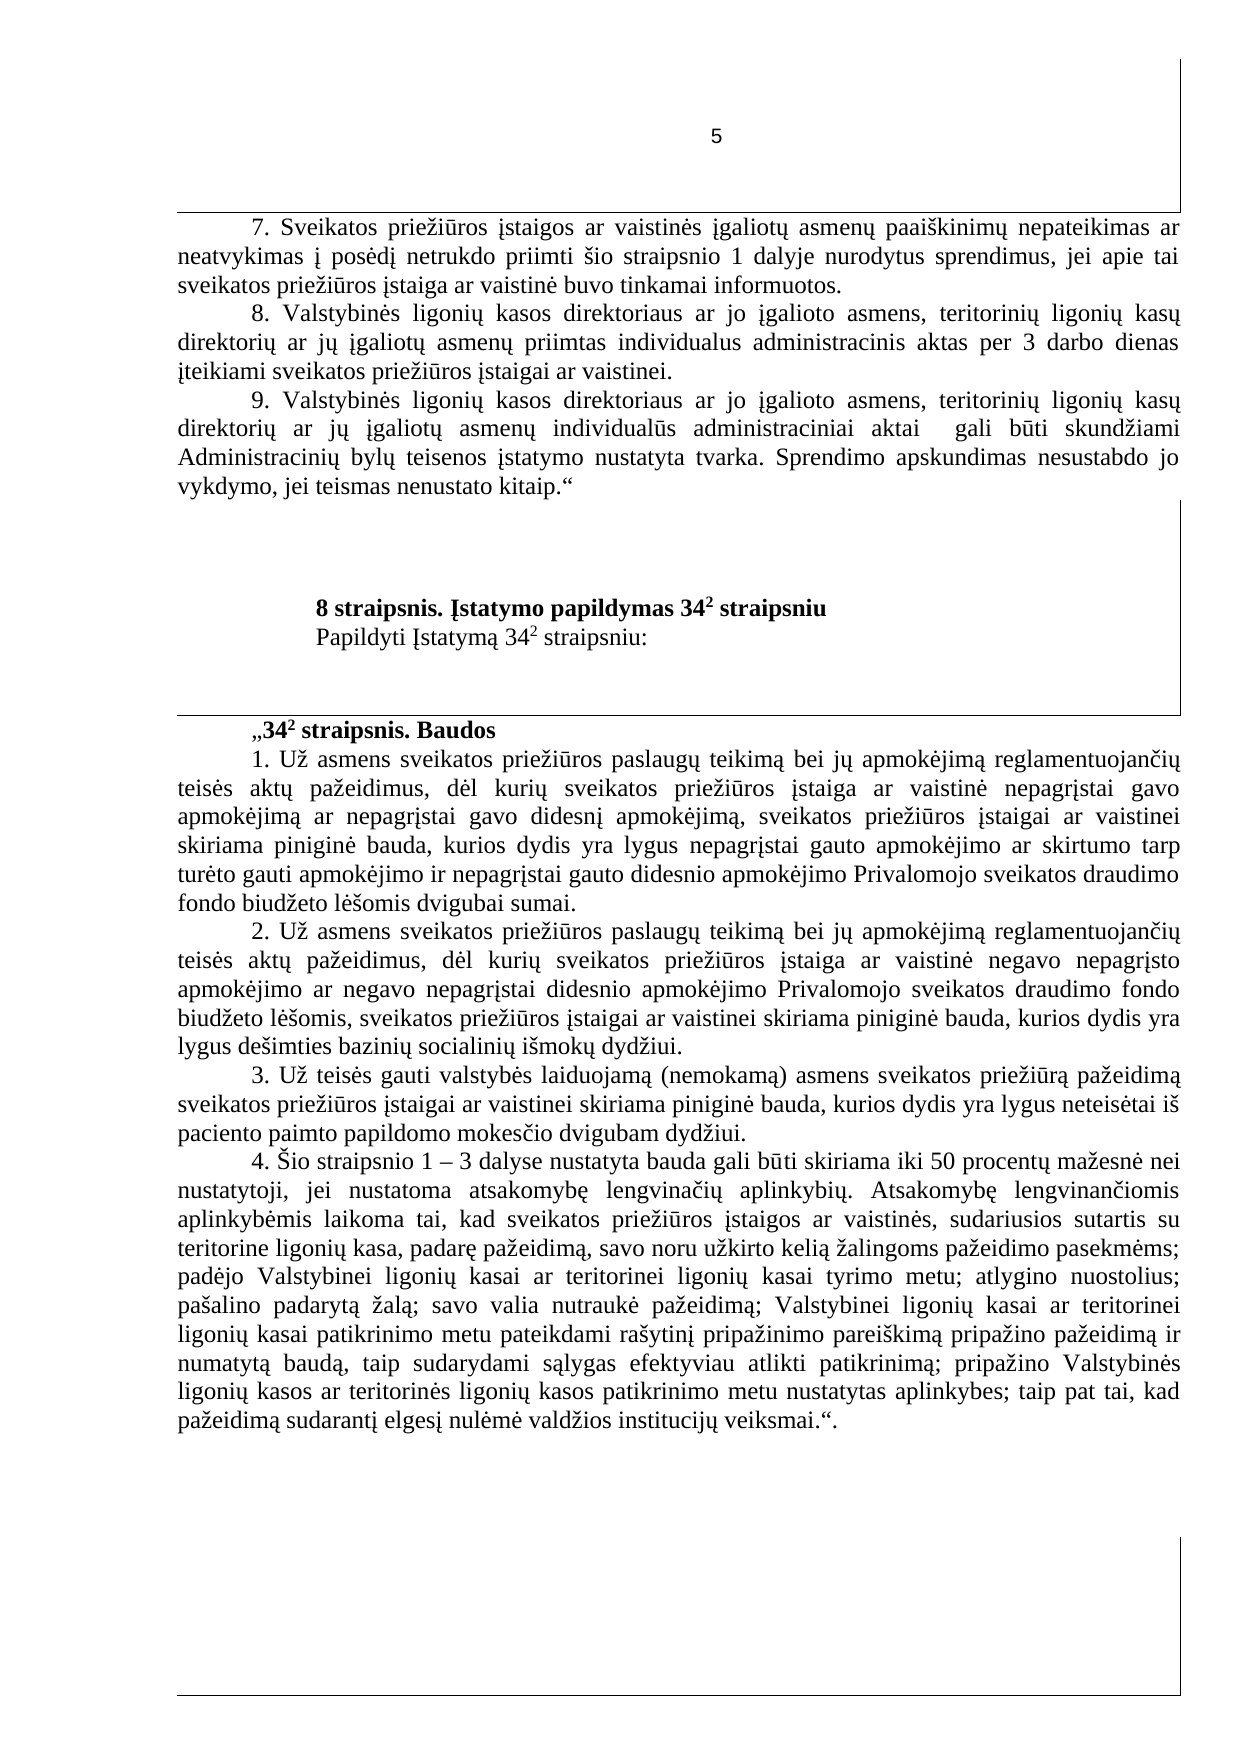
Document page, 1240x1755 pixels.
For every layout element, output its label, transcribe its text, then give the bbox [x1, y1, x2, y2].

text 4. Šio straipsnio 1 – 3 dalyse nustatyta bauda gali būti skiriama iki 50 procentų mažesnė nei nustatytoji, jei nustatoma atsakomybę lengvinačių aplinkybių. Atsakomybę lengvinančiomis aplinkybėmis laikoma tai, kad sveikatos priežiūros įstaigos ar vaistinės, sudariusios sutartis su teritorine ligonių kasa, padarę pažeidimą, savo noru užkirto kelią žalingoms pažeidimo pasekmėms; padėjo Valstybinei ligonių kasai ar teritorinei ligonių kasai tyrimo metu; atlygino nuostolius; pašalino padarytą žalą; savo valia nutraukė pažeidimą; Valstybinei ligonių kasai ar teritorinei ligonių kasai patikrinimo metu pateikdami rašytinį pripažinimo pareiškimą pripažino pažeidimą ir numatytą baudą, taip sudarydami sąlygas efektyviau atlikti patikrinimą; pripažino Valstybinės ligonių kasos ar teritorinės ligonių kasos patikrinimo metu nustatytas aplinkybes; taip pat tai, kad pažeidimą sudarantį elgesį nulėmė valdžios institucijų veiksmai.“. [177, 1146, 1181, 1434]
text „342 straipsnis. Baudos [177, 715, 1181, 744]
text 8 straipsnis. Įstatymo papildymas 342 straipsniu [177, 593, 1180, 622]
text 8. Valstybinės ligonių kasos direktoriaus ar jo įgalioto asmens, teritorinių ligonių kasų direktorių ar jų įgaliotų asmenų priimtas individualus administracinis aktas per 3 darbo dienas įteikiami sveikatos priežiūros įstaigai ar vaistinei. [177, 298, 1181, 385]
text 1. Už asmens sveikatos priežiūros paslaugų teikimą bei jų apmokėjimą reglamentuojančių teisės aktų pažeidimus, dėl kurių sveikatos priežiūros įstaiga ar vaistinė nepagrįstai gavo apmokėjimą ar nepagrįstai gavo didesnį apmokėjimą, sveikatos priežiūros įstaigai ar vaistinei skiriama piniginė bauda, kurios dydis yra lygus nepagrįstai gauto apmokėjimo ar skirtumo tarp turėto gauti apmokėjimo ir nepagrįstai gauto didesnio apmokėjimo Privalomojo sveikatos draudimo fondo biudžeto lėšomis dvigubai sumai. [177, 744, 1181, 916]
text 3. Už teisės gauti valstybės laiduojamą (nemokamą) asmens sveikatos priežiūrą pažeidimą sveikatos priežiūros įstaigai ar vaistinei skiriama piniginė bauda, kurios dydis yra lygus neteisėtai iš paciento paimto papildomo mokesčio dvigubam dydžiui. [177, 1060, 1181, 1146]
text 9. Valstybinės ligonių kasos direktoriaus ar jo įgalioto asmens, teritorinių ligonių kasų direktorių ar jų įgaliotų asmenų individualūs administraciniai aktai gali būti skundžiami Administracinių bylų teisenos įstatymo nustatyta tvarka. Sprendimo apskundimas nesustabdo jo vykdymo, jei teismas nenustato kitaip.“ [177, 385, 1181, 500]
text Papildyti Įstatymą 342 straipsniu: [177, 622, 1180, 715]
text 7. Sveikatos priežiūros įstaigos ar vaistinės įgaliotų asmenų paaiškinimų nepateikimas ar neatvykimas į posėdį netrukdo priimti šio straipsnio 1 dalyje nurodytus sprendimus, jei apie tai sveikatos priežiūros įstaiga ar vaistinė buvo tinkamai informuotos. [177, 212, 1181, 298]
text 2. Už asmens sveikatos priežiūros paslaugų teikimą bei jų apmokėjimą reglamentuojančių teisės aktų pažeidimus, dėl kurių sveikatos priežiūros įstaiga ar vaistinė negavo nepagrįsto apmokėjimo ar negavo nepagrįstai didesnio apmokėjimo Privalomojo sveikatos draudimo fondo biudžeto lėšomis, sveikatos priežiūros įstaigai ar vaistinei skiriama piniginė bauda, kurios dydis yra lygus dešimties bazinių socialinių išmokų dydžiui. [177, 916, 1181, 1060]
